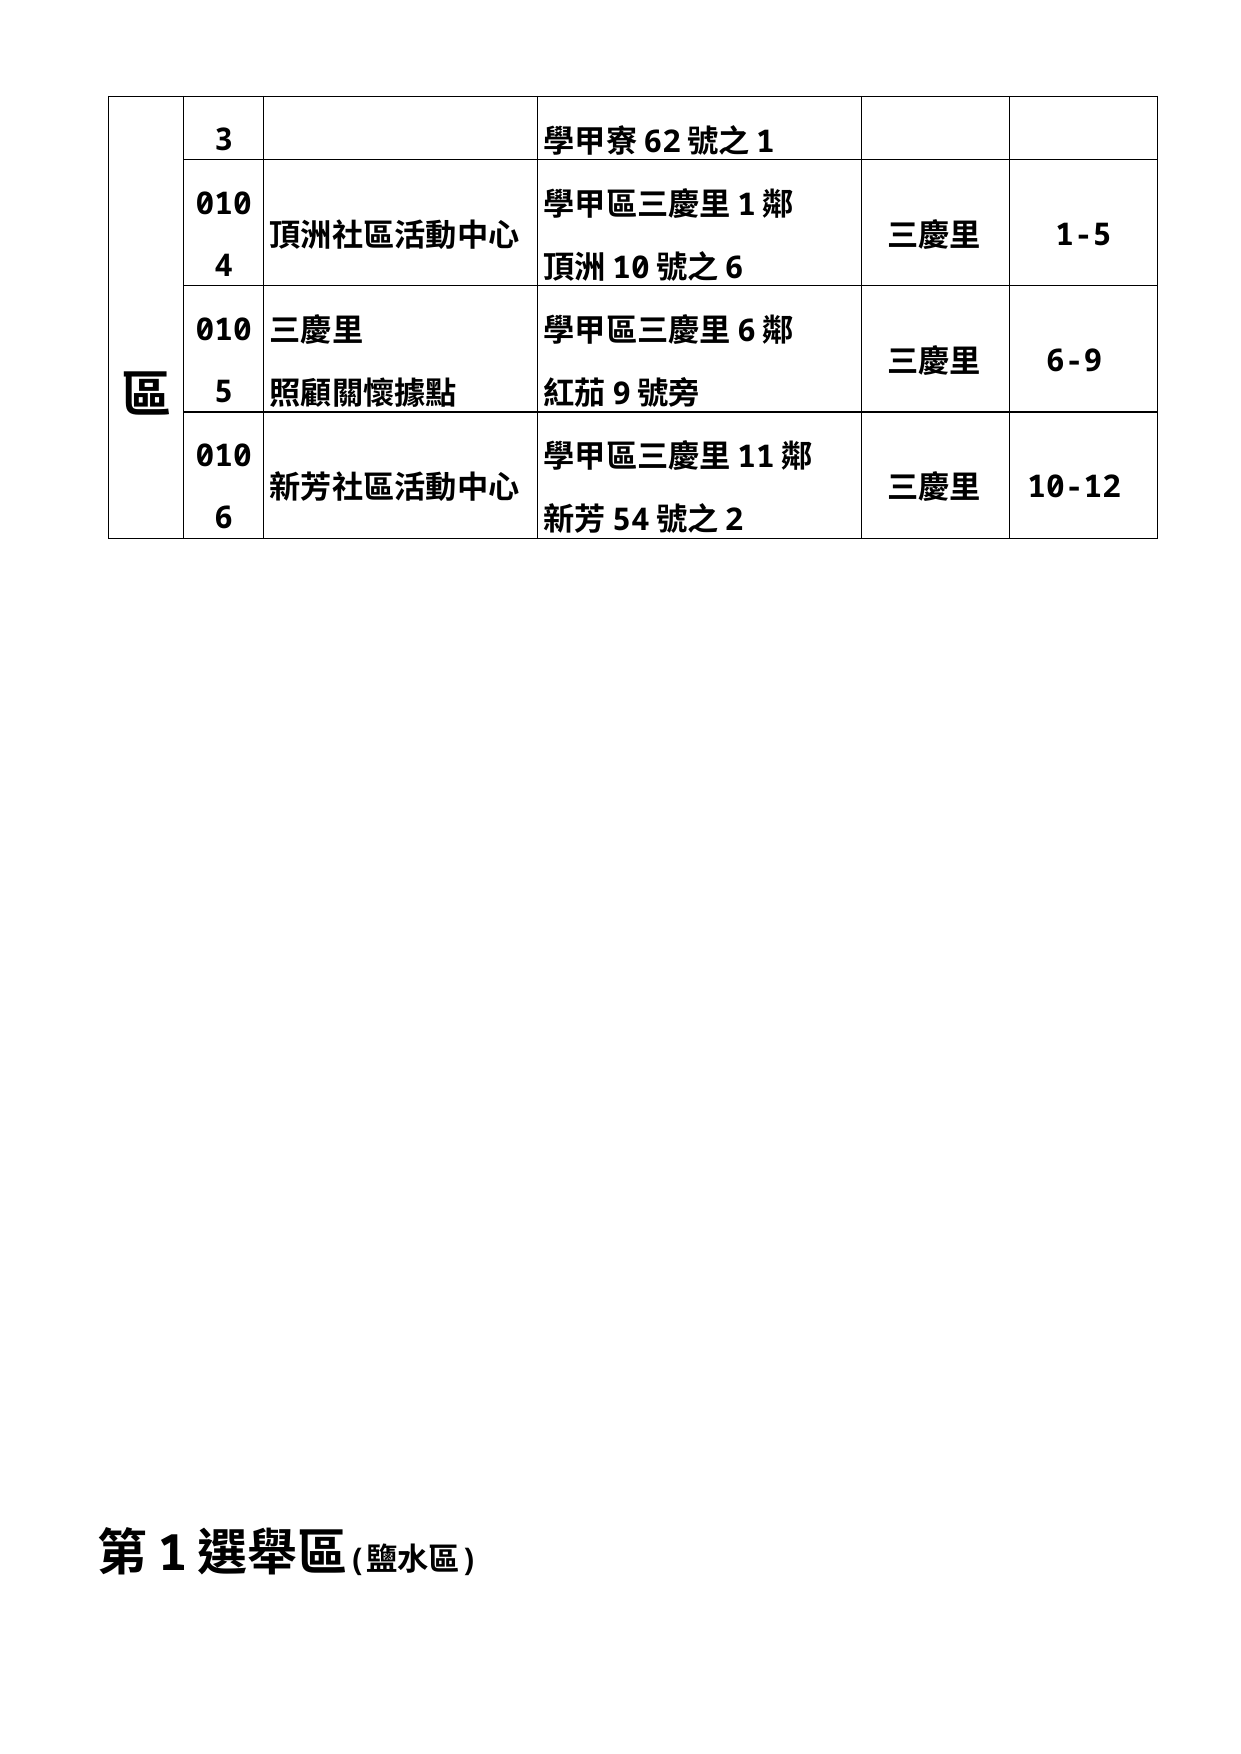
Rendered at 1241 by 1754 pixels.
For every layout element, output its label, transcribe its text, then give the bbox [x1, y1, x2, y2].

table_cell 0105 [184, 286, 263, 411]
table_cell 三慶里 [862, 286, 1009, 411]
table_cell 0104 [184, 160, 263, 285]
table_cell [862, 97, 1009, 159]
table_cell 學甲區三慶里6鄰 紅茄9號旁 [538, 286, 861, 411]
table_cell 頂洲社區活動中心 [264, 160, 537, 285]
table_cell [264, 97, 537, 159]
table_cell 學甲區三慶里11鄰 新芳54號之2 [538, 413, 861, 537]
text 第1選舉區(鹽水區) [97, 1476, 1161, 1601]
table_cell 3 [184, 97, 263, 159]
table_cell [1010, 97, 1157, 159]
table_cell 0106 [184, 413, 263, 537]
table_cell 三慶里 [862, 413, 1009, 537]
table_cell 學甲區三慶里1鄰 頂洲10號之6 [538, 160, 861, 285]
table_cell 10-12 [1010, 413, 1157, 537]
table_cell 區 [109, 97, 183, 537]
table_cell 三慶里 照顧關懷據點 [264, 286, 537, 411]
table_cell 三慶里 [862, 160, 1009, 285]
table_cell 6-9 [1010, 286, 1157, 411]
table_cell 學甲寮62號之1 [538, 97, 861, 159]
table_cell 新芳社區活動中心 [264, 413, 537, 537]
table_cell 1-5 [1010, 160, 1157, 285]
